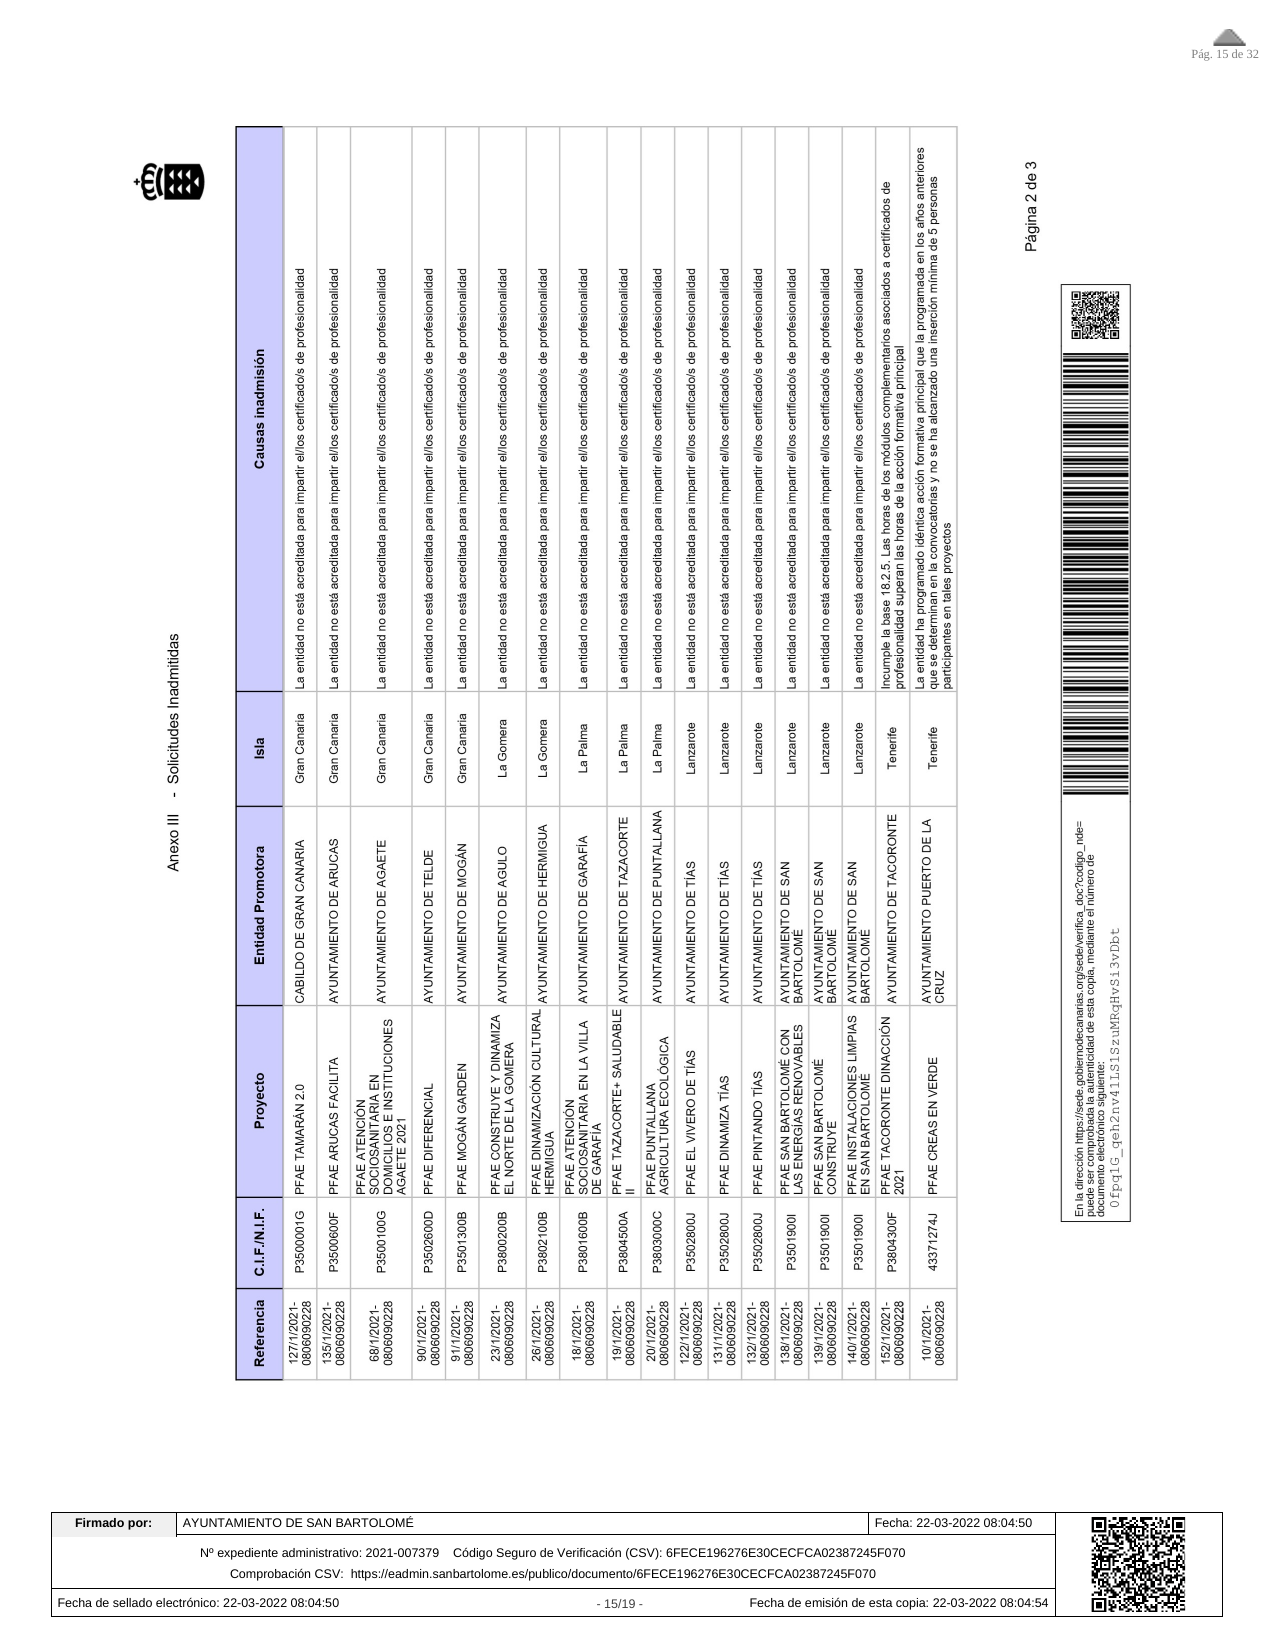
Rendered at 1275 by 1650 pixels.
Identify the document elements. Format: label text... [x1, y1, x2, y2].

picture [108, 4, 1167, 1500]
picture [1091, 1517, 1185, 1612]
table_header AYUNTAMIENTO DE SAN BARTOLOMÉ [177, 1513, 868, 1534]
text [42, 47, 108, 61]
table_header [1056, 1513, 1222, 1616]
table_cell Nº expediente administrativo: 2021-007379 Código Seguro de Verificación (CSV): 6FECE196276E30CECFCA02387245F070 Comprobación CSV: https://eadmin.sanbartolome.es/publico/documento/6FECE196276E30CECFCA02387245F070 [52, 1535, 1055, 1588]
table_header Firmado por: [52, 1513, 176, 1534]
picture [1212, 29, 1246, 46]
table_cell Fecha de sellado electrónico: 22-03-2022 08:04:50 - 15/19 - Fecha de emisión de esta copia: 22-03-2022 08:04:54 [52, 1589, 1055, 1616]
text Pág. 15 de 32 [1167, 47, 1259, 61]
table_header Fecha: 22-03-2022 08:04:50 [869, 1513, 1055, 1534]
